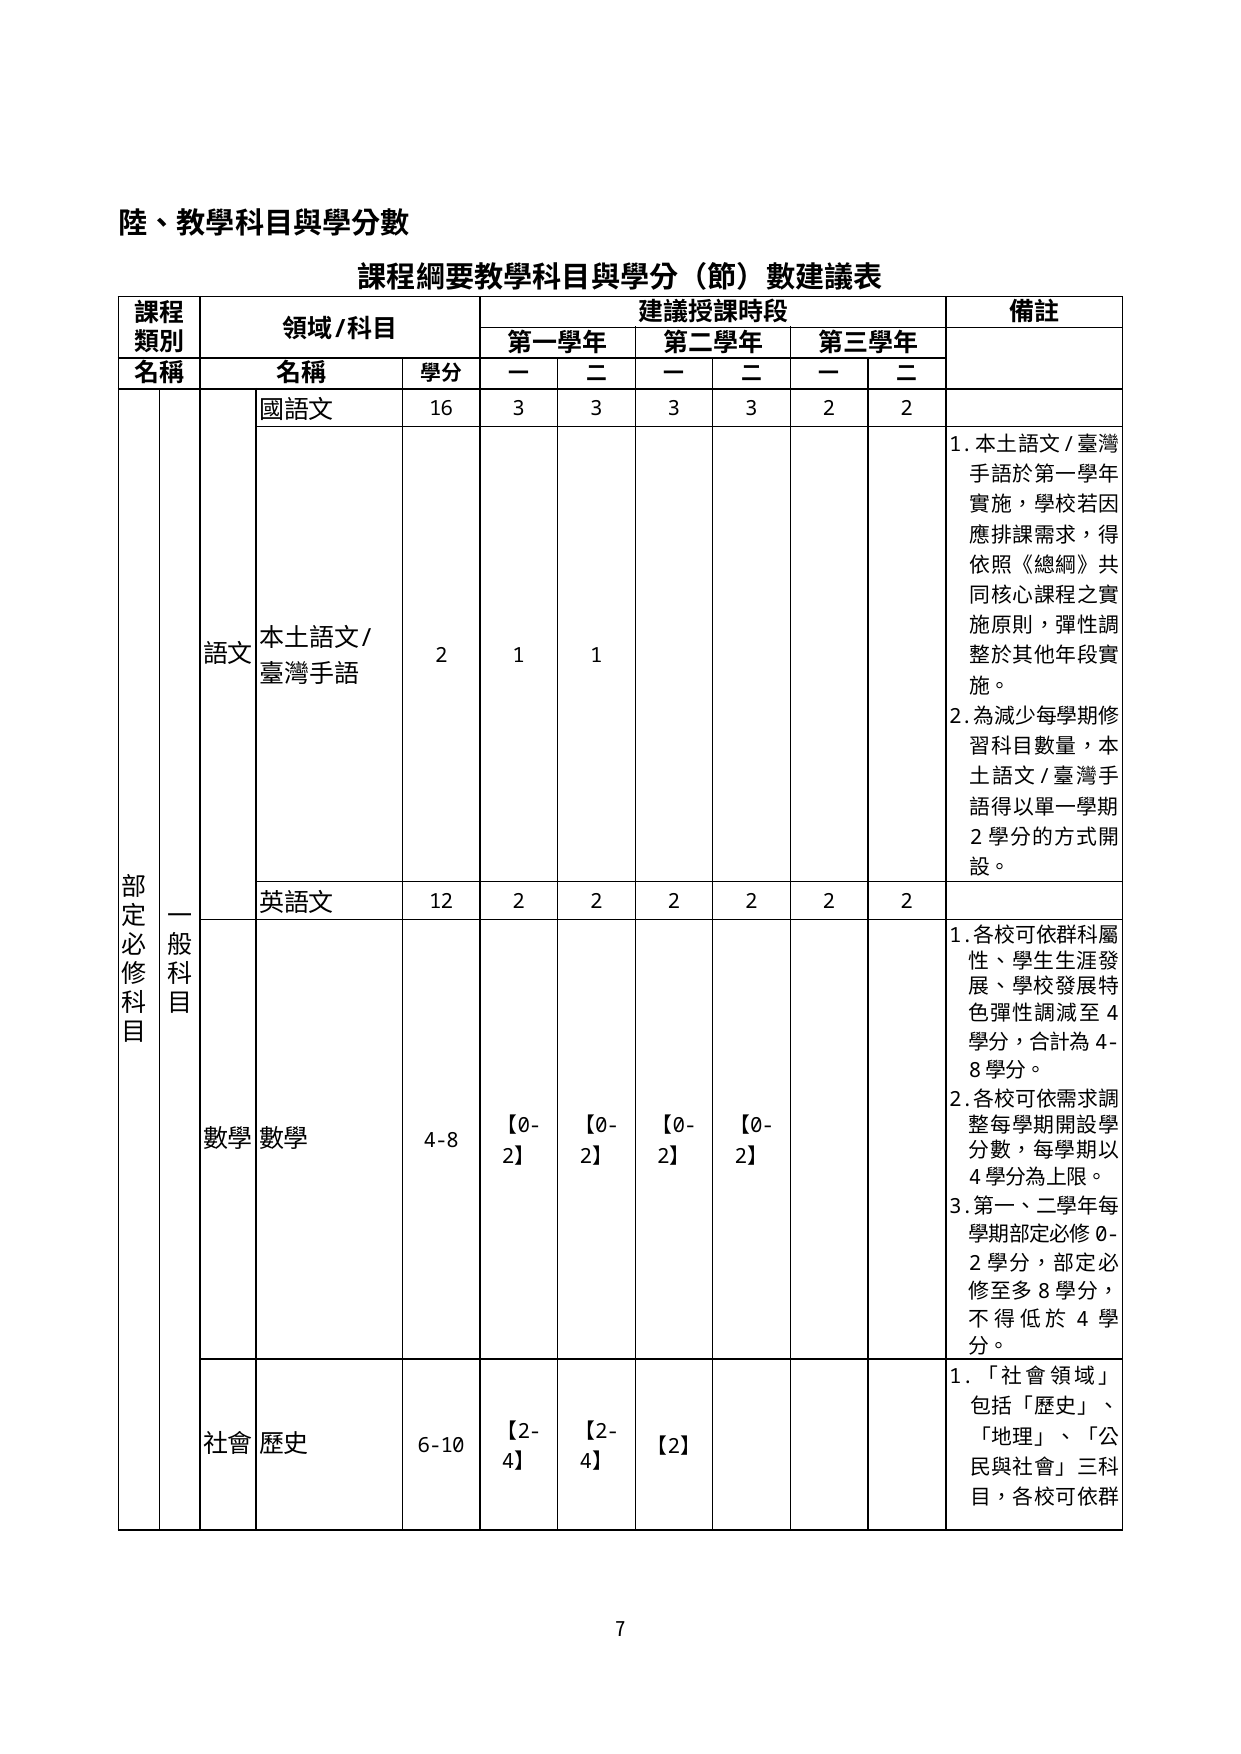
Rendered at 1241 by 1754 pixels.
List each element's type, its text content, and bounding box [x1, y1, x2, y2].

table_cell 部定必修科目 [119, 390, 159, 1529]
table_cell 3 [636, 390, 712, 426]
table_cell 3 [713, 390, 790, 426]
table_header 建議授課時段 [481, 297, 945, 326]
table_cell 12 [403, 882, 479, 918]
table_header 課程 類別 [119, 297, 199, 357]
table_cell 1 [558, 427, 635, 881]
table_header 領域/科目 [201, 297, 479, 357]
table_cell 【2-4】 [558, 1360, 635, 1529]
table_cell [947, 328, 1122, 388]
table_cell 2 [481, 882, 557, 918]
table_cell [791, 1360, 867, 1529]
table_cell 【0-2】 [636, 920, 712, 1358]
table_cell 第三學年 [791, 328, 945, 357]
table_cell [869, 920, 945, 1358]
table_cell [636, 427, 712, 881]
table_cell 二 [558, 359, 635, 388]
table_cell 第二學年 [636, 328, 790, 357]
table_cell 名稱 [201, 359, 402, 388]
table_cell 1.各校可依群科屬性、學生生涯發展、學校發展特色彈性調減至4學分，合計為4-8學分。 2.各校可依需求調整每學期開設學分數，每學期以4學分為上限。 3.第一、二學年每學期部定必修0-2學分，部定必修至多8學分，不得低於4學分。 [947, 920, 1122, 1358]
table_cell 一 [791, 359, 867, 388]
table_cell 學分 [403, 359, 479, 388]
table_cell [869, 1360, 945, 1529]
table_cell 2 [869, 882, 945, 918]
table_cell 1 [481, 427, 557, 881]
table_cell 2 [558, 882, 635, 918]
table_cell [791, 920, 867, 1358]
text 課程綱要教學科目與學分（節）數建議表 [118, 250, 1122, 296]
text 陸、教學科目與學分數 [118, 197, 1122, 243]
table_cell 本土語文/ 臺灣手語 [257, 427, 402, 881]
table_cell 語文 [201, 390, 255, 918]
table_cell 一 [636, 359, 712, 388]
table_cell 歷史 [257, 1360, 402, 1529]
table_cell 名稱 [119, 359, 199, 388]
table_cell 社會 [201, 1360, 255, 1529]
table_cell 一 [481, 359, 557, 388]
table_cell 2 [713, 882, 790, 918]
table_cell 【0-2】 [481, 920, 557, 1358]
table_cell 【0-2】 [558, 920, 635, 1358]
table_cell 2 [869, 390, 945, 426]
table_cell 第一學年 [481, 328, 635, 357]
table_cell 數學 [257, 920, 402, 1358]
table_cell 數學 [201, 920, 255, 1358]
table_cell [713, 1360, 790, 1529]
table_cell 2 [403, 427, 479, 881]
table_cell [869, 427, 945, 881]
table_cell 6-10 [403, 1360, 479, 1529]
table_header 備註 [947, 297, 1122, 326]
table_cell [713, 427, 790, 881]
table_cell [947, 390, 1122, 426]
table_cell 【2-4】 [481, 1360, 557, 1529]
table_cell 2 [791, 390, 867, 426]
table_cell 一般科目 [160, 390, 199, 1529]
table_cell 【0-2】 [713, 920, 790, 1358]
table_cell 1.「社會領域」包括「歷史」、「地理」、「公民與社會」三科目，各校可依群 [947, 1360, 1122, 1529]
table_cell [791, 427, 867, 881]
table_cell 2 [791, 882, 867, 918]
table_cell 【2】 [636, 1360, 712, 1529]
table_cell 1.本土語文/臺灣手語於第一學年實施，學校若因應排課需求，得依照《總綱》共同核心課程之實施原則，彈性調整於其他年段實施。 2.為減少每學期修習科目數量，本土語文/臺灣手語得以單一學期2學分的方式開設。 [947, 427, 1122, 881]
table_cell 16 [403, 390, 479, 426]
table_cell [947, 882, 1122, 918]
table_cell 二 [713, 359, 790, 388]
table_cell 二 [869, 359, 945, 388]
table_cell 4-8 [403, 920, 479, 1358]
table_cell 國語文 [257, 390, 402, 426]
table_cell 3 [481, 390, 557, 426]
table_cell 2 [636, 882, 712, 918]
table_cell 3 [558, 390, 635, 426]
table_cell 英語文 [257, 882, 402, 918]
